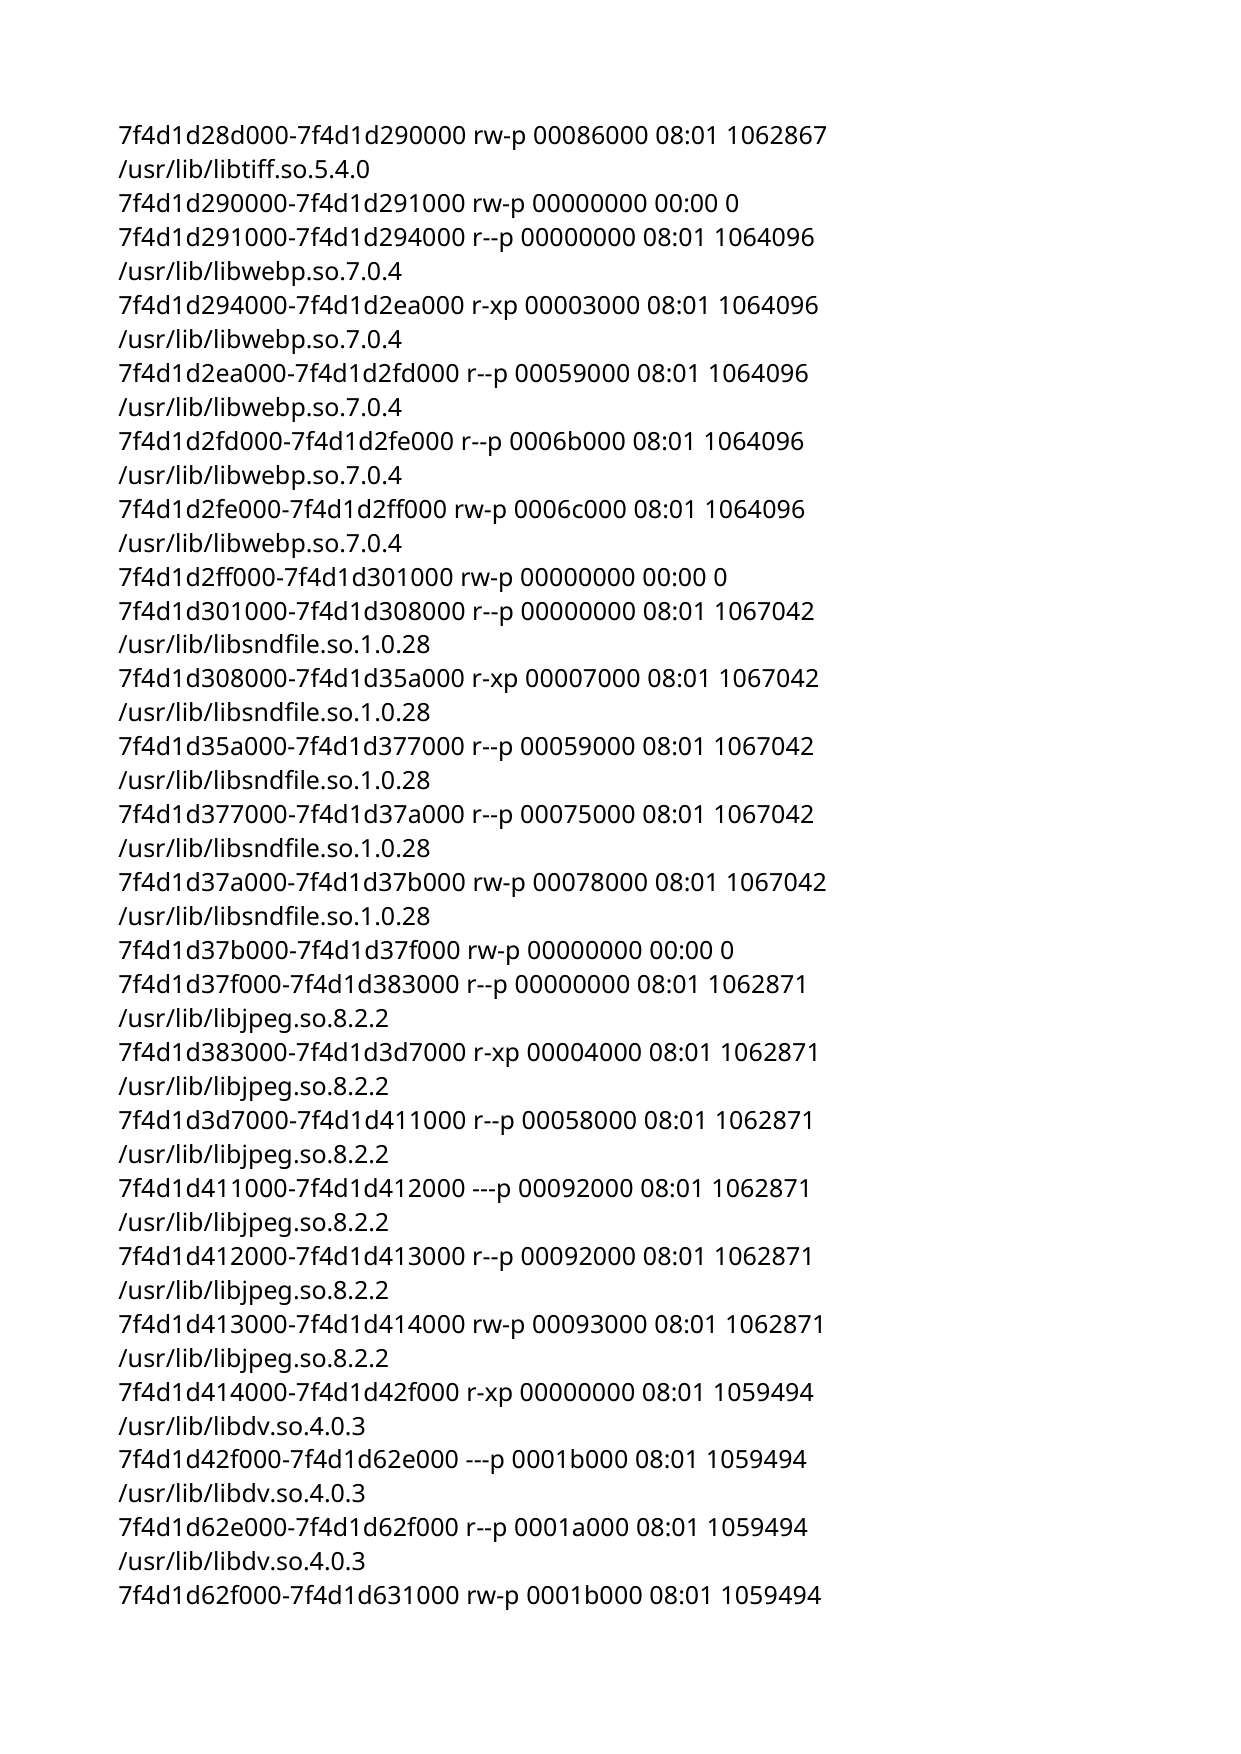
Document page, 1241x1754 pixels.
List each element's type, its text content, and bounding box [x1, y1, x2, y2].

text 7f4d1d290000-7f4d1d291000 rw-p 00000000 00:00 0 [118, 186, 1122, 220]
text 7f4d1d2ff000-7f4d1d301000 rw-p 00000000 00:00 0 [118, 559, 1122, 593]
text 7f4d1d2fe000-7f4d1d2ff000 rw-p 0006c000 08:01 1064096 /usr/lib/libwebp.so.7.0.4 [118, 492, 1122, 559]
text 7f4d1d2ea000-7f4d1d2fd000 r--p 00059000 08:01 1064096 /usr/lib/libwebp.so.7.0.4 [118, 356, 1122, 424]
text 7f4d1d3d7000-7f4d1d411000 r--p 00058000 08:01 1062871 /usr/lib/libjpeg.so.8.2.2 [118, 1103, 1122, 1171]
text 7f4d1d383000-7f4d1d3d7000 r-xp 00004000 08:01 1062871 /usr/lib/libjpeg.so.8.2.2 [118, 1035, 1122, 1103]
text 7f4d1d414000-7f4d1d42f000 r-xp 00000000 08:01 1059494 /usr/lib/libdv.so.4.0.3 [118, 1374, 1122, 1442]
text 7f4d1d37f000-7f4d1d383000 r--p 00000000 08:01 1062871 /usr/lib/libjpeg.so.8.2.2 [118, 967, 1122, 1035]
text 7f4d1d291000-7f4d1d294000 r--p 00000000 08:01 1064096 /usr/lib/libwebp.so.7.0.4 [118, 220, 1122, 288]
text 7f4d1d411000-7f4d1d412000 ---p 00092000 08:01 1062871 /usr/lib/libjpeg.so.8.2.2 [118, 1171, 1122, 1239]
text 7f4d1d62f000-7f4d1d631000 rw-p 0001b000 08:01 1059494 [118, 1578, 1122, 1612]
text 7f4d1d2fd000-7f4d1d2fe000 r--p 0006b000 08:01 1064096 /usr/lib/libwebp.so.7.0.4 [118, 424, 1122, 492]
text 7f4d1d28d000-7f4d1d290000 rw-p 00086000 08:01 1062867 /usr/lib/libtiff.so.5.4.0 [118, 118, 1122, 186]
text 7f4d1d62e000-7f4d1d62f000 r--p 0001a000 08:01 1059494 /usr/lib/libdv.so.4.0.3 [118, 1510, 1122, 1578]
text 7f4d1d413000-7f4d1d414000 rw-p 00093000 08:01 1062871 /usr/lib/libjpeg.so.8.2.2 [118, 1307, 1122, 1374]
text 7f4d1d35a000-7f4d1d377000 r--p 00059000 08:01 1067042 /usr/lib/libsndfile.so.1.0.28 [118, 729, 1122, 797]
text 7f4d1d42f000-7f4d1d62e000 ---p 0001b000 08:01 1059494 /usr/lib/libdv.so.4.0.3 [118, 1442, 1122, 1510]
text 7f4d1d301000-7f4d1d308000 r--p 00000000 08:01 1067042 /usr/lib/libsndfile.so.1.0.28 [118, 593, 1122, 661]
text 7f4d1d294000-7f4d1d2ea000 r-xp 00003000 08:01 1064096 /usr/lib/libwebp.so.7.0.4 [118, 288, 1122, 356]
text 7f4d1d37b000-7f4d1d37f000 rw-p 00000000 00:00 0 [118, 933, 1122, 967]
text 7f4d1d308000-7f4d1d35a000 r-xp 00007000 08:01 1067042 /usr/lib/libsndfile.so.1.0.28 [118, 661, 1122, 729]
text 7f4d1d412000-7f4d1d413000 r--p 00092000 08:01 1062871 /usr/lib/libjpeg.so.8.2.2 [118, 1239, 1122, 1307]
text 7f4d1d377000-7f4d1d37a000 r--p 00075000 08:01 1067042 /usr/lib/libsndfile.so.1.0.28 [118, 797, 1122, 865]
text 7f4d1d37a000-7f4d1d37b000 rw-p 00078000 08:01 1067042 /usr/lib/libsndfile.so.1.0.28 [118, 865, 1122, 933]
